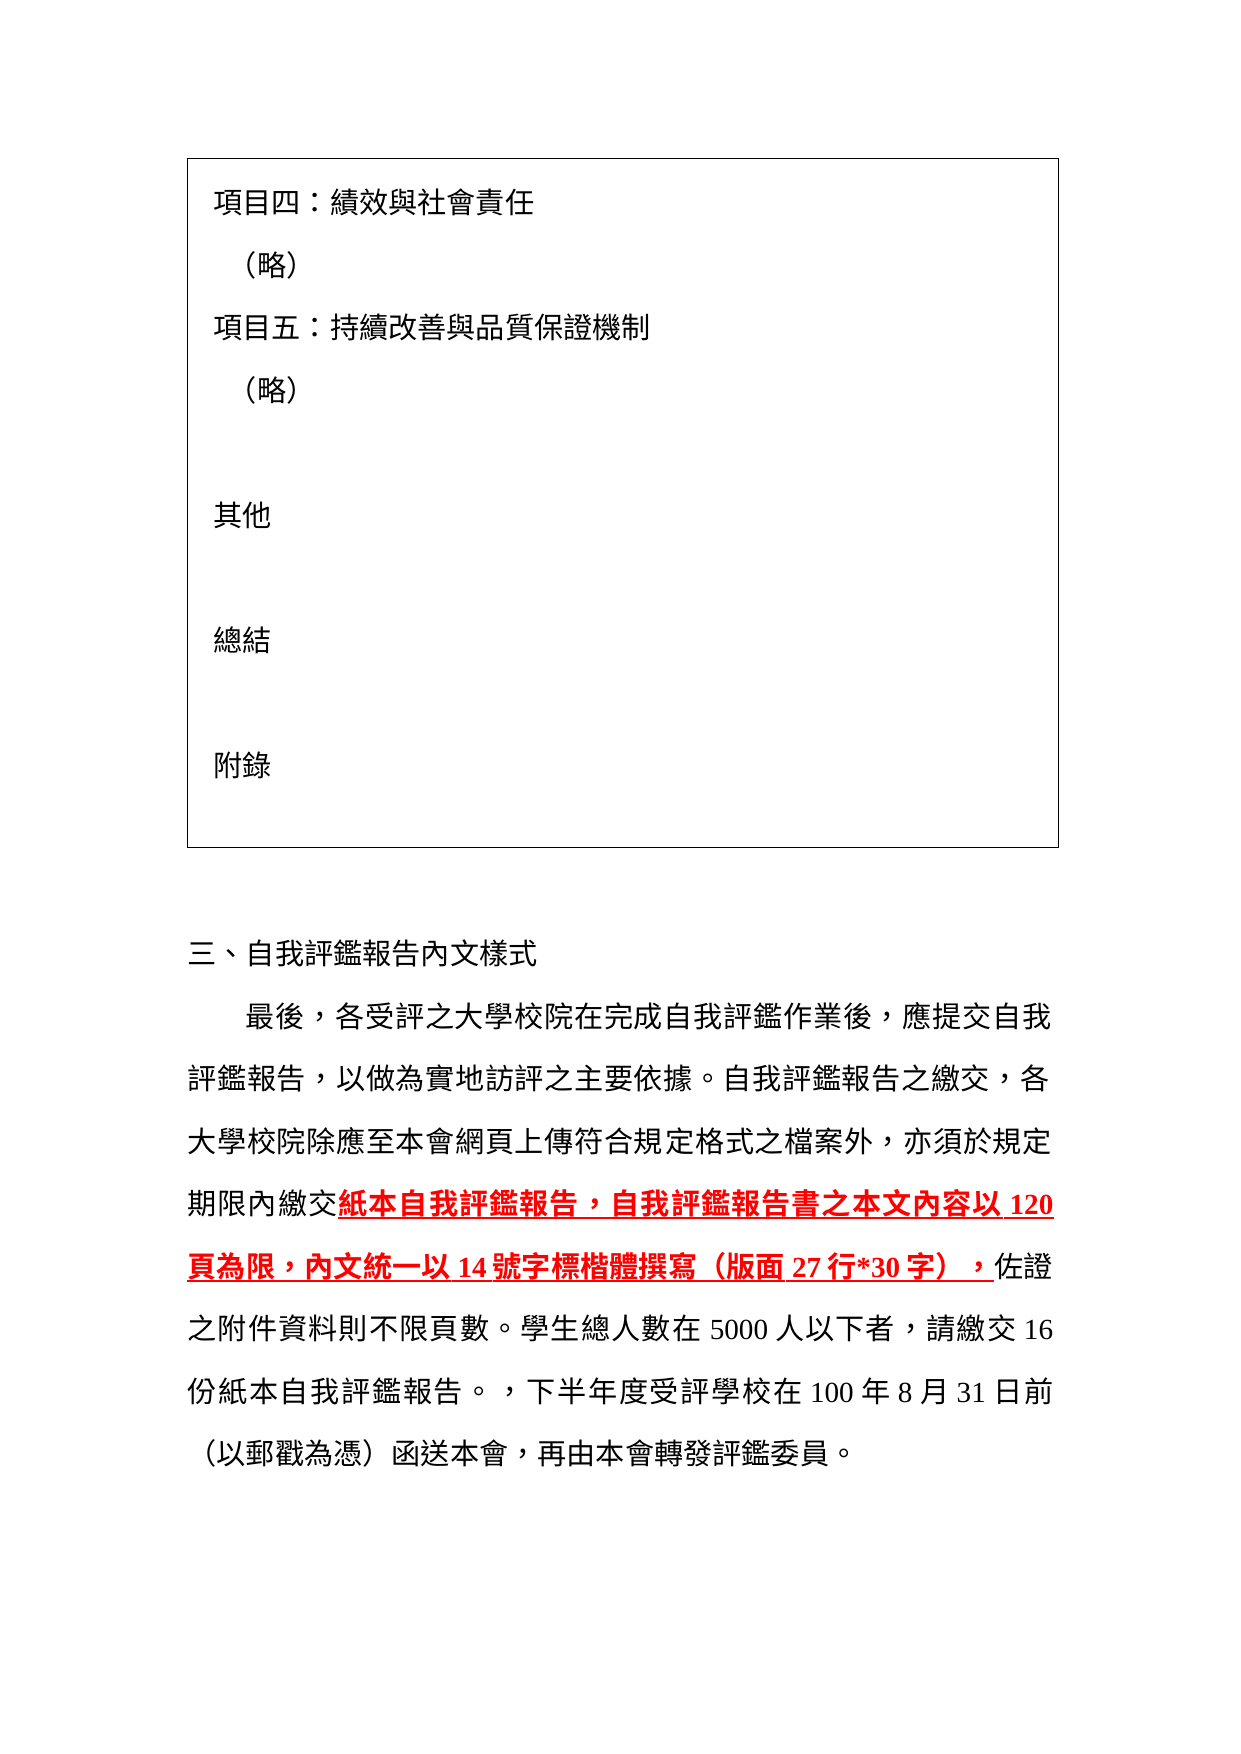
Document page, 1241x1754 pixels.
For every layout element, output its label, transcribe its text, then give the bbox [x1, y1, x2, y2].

table_header 項目四：績效與社會責任 （略） 項目五：持續改善與品質保證機制 （略） 其他 總結 附錄 [188, 159, 1058, 847]
text 三、自我評鑑報告內文樣式 [187, 910, 1053, 973]
text 最後，各受評之大學校院在完成自我評鑑作業後，應提交自我評鑑報告，以做為實地訪評之主要依據。自我評鑑報告之繳交，各大學校院除應至本會網頁上傳符合規定格式之檔案外，亦須於規定期限內繳交紙本自我評鑑報告，自我評鑑報告書之本文內容以120頁為限，內文統一以14號字標楷體撰寫（版面27行*30字），佐證之附件資料則不限頁數。學生總人數在5000人以下者，請繳交16份紙本自我評鑑報告。，下半年度受評學校在100年8月31日前（以郵戳為憑）函送本會，再由本會轉發評鑑委員。 [187, 973, 1053, 1473]
